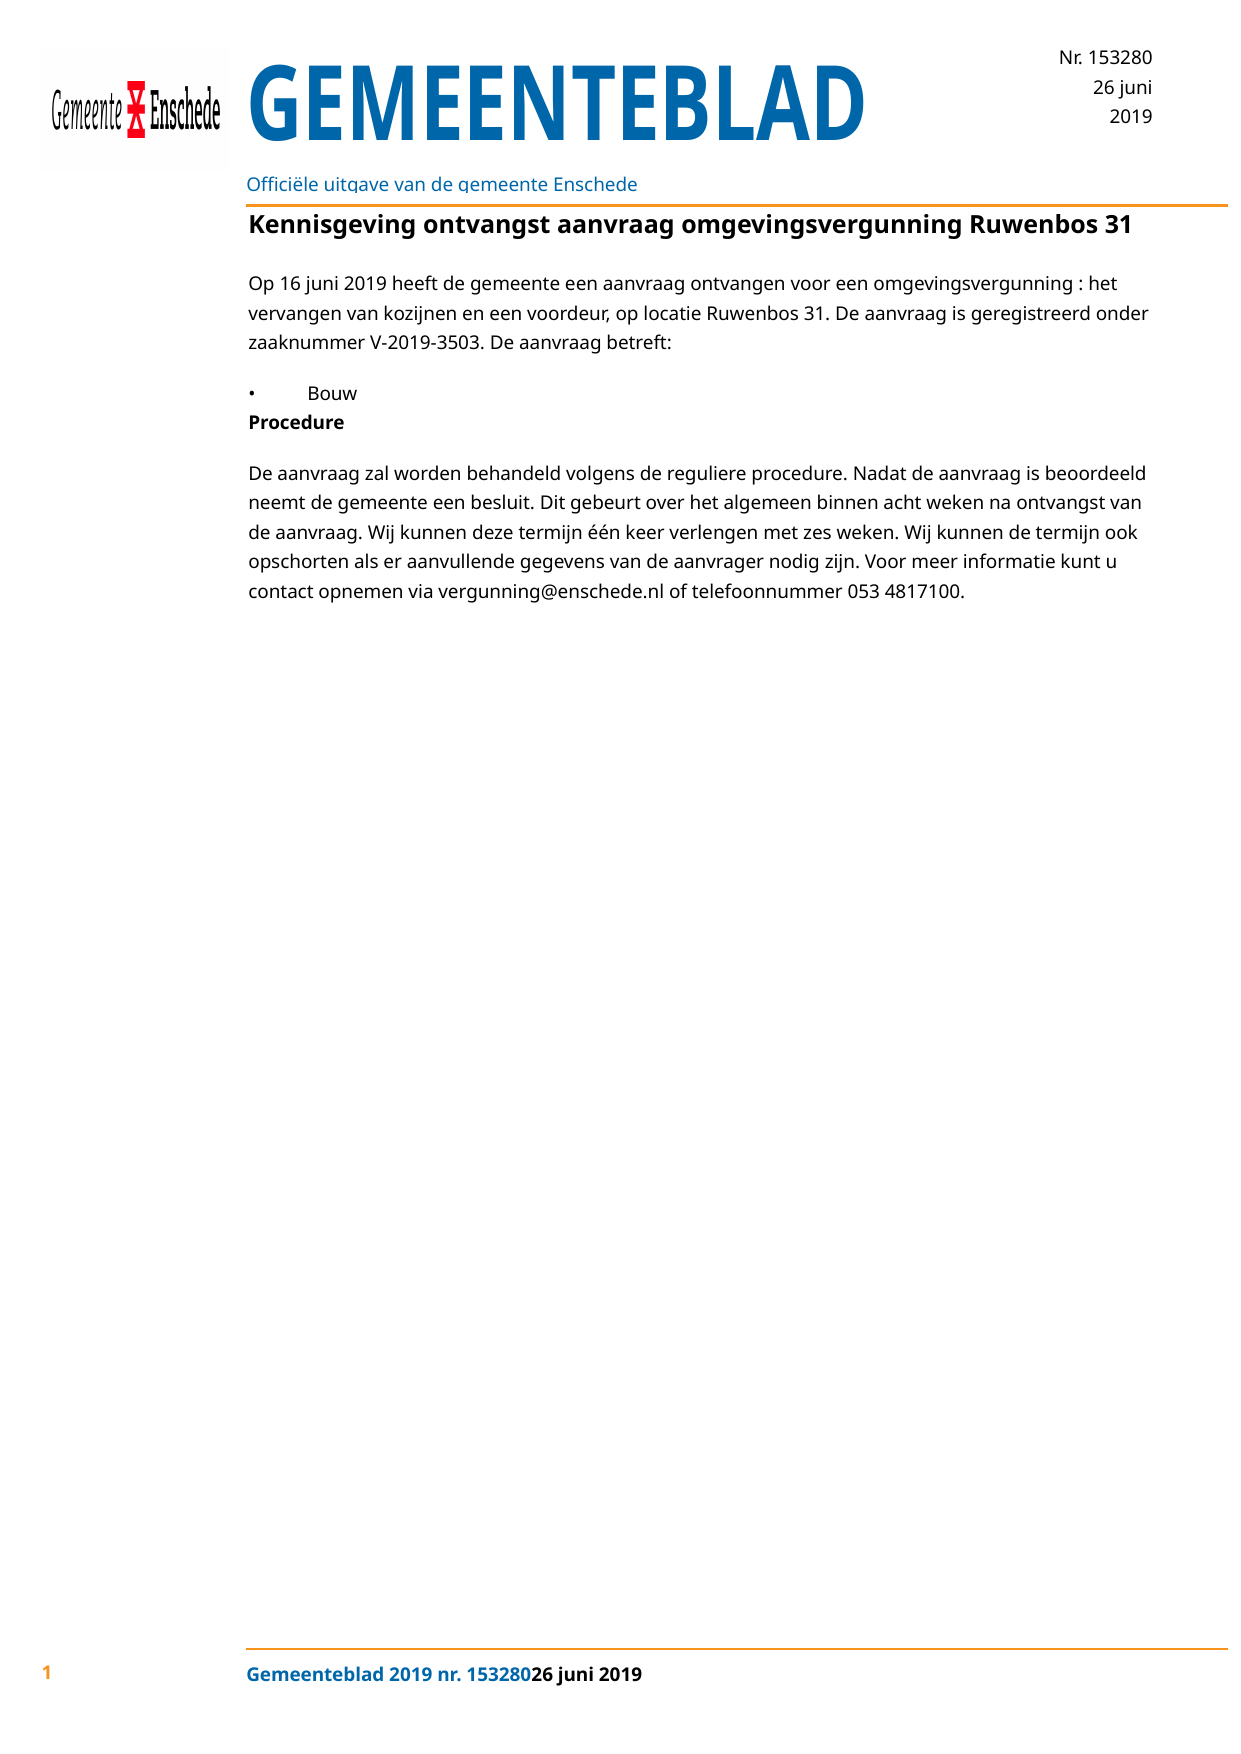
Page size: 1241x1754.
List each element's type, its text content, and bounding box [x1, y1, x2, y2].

picture [41, 47, 231, 172]
text Procedure [248, 409, 1152, 435]
text Op 16 juni 2019 heeft de gemeente een aanvraag ontvangen voor een omgevingsvergunning : het vervangen van kozijnen en een voordeur, op locatie Ruwenbos 31. De aanvraag is geregistreerd onder zaaknummer V-2019-3503. De aanvraag betreft: [248, 270, 1152, 355]
text De aanvraag zal worden behandeld volgens de reguliere procedure. Nadat de aanvraag is beoordeeld neemt de gemeente een besluit. Dit gebeurt over het algemeen binnen acht weken na ontvangst van de aanvraag. Wij kunnen deze termijn één keer verlengen met zes weken. Wij kunnen de termijn ook opschorten als er aanvullende gegevens van de aanvrager nodig zijn. Voor meer informatie kunt u contact opnemen via vergunning@enschede.nl of telefoonnummer 053 4817100. [248, 460, 1152, 604]
text Kennisgeving ontvangst aanvraag omgevingsvergunning Ruwenbos 31 [248, 207, 1152, 241]
list Bouw [248, 380, 1152, 406]
